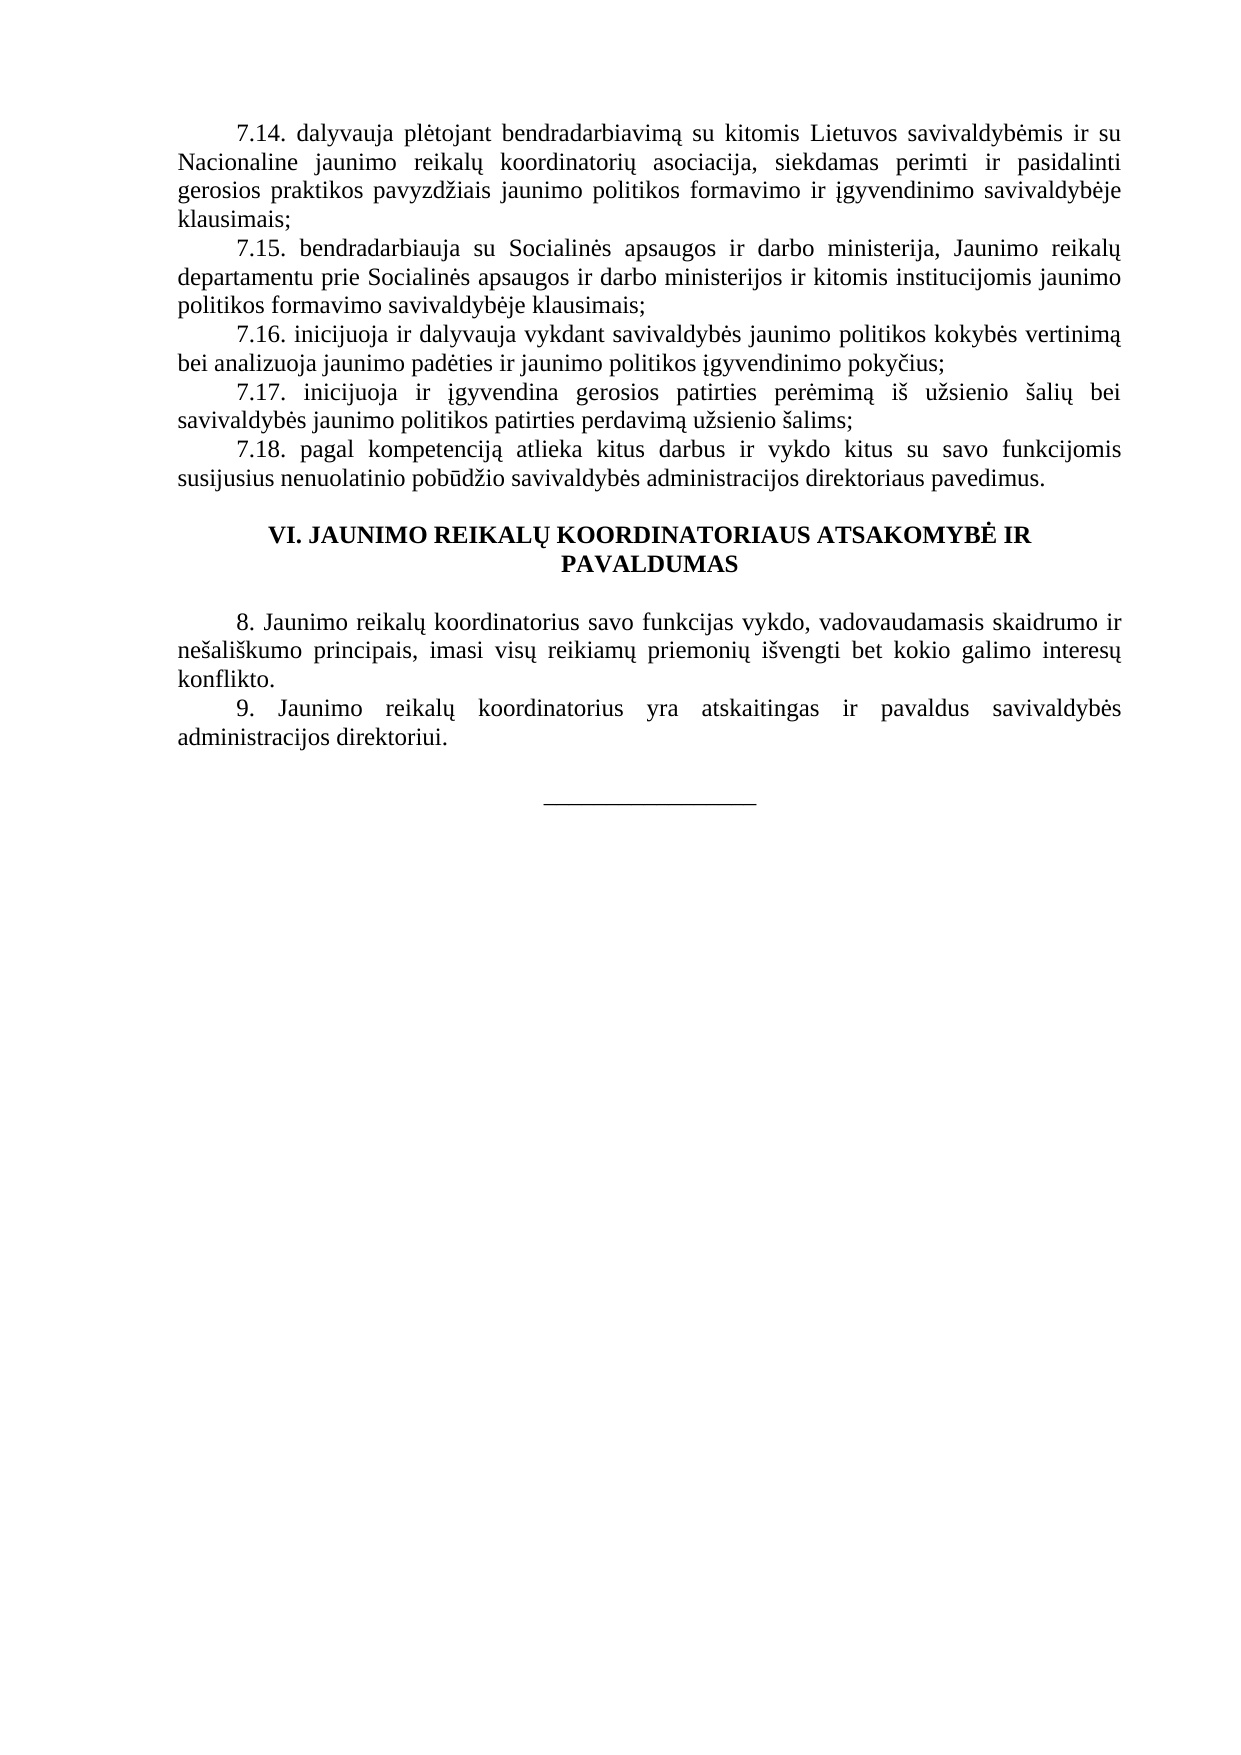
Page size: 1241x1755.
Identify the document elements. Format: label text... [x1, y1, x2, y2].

text VI. JAUNIMO REIKALŲ KOORDINATORIAUS ATSAKOMYBĖ IR pavaldumas [177, 521, 1122, 578]
text 7.18. pagal kompetenciją atlieka kitus darbus ir vykdo kitus su savo funkcijomis susijusius nenuolatinio pobūdžio savivaldybės administracijos direktoriaus pavedimus. [177, 434, 1122, 492]
text 9. Jaunimo reikalų koordinatorius yra atskaitingas ir pavaldus savivaldybės administracijos direktoriui. [177, 693, 1122, 751]
text 8. Jaunimo reikalų koordinatorius savo funkcijas vykdo, vadovaudamasis skaidrumo ir nešališkumo principais, imasi visų reikiamų priemonių išvengti bet kokio galimo interesų konflikto. [177, 607, 1122, 693]
text 7.15. bendradarbiauja su Socialinės apsaugos ir darbo ministerija, Jaunimo reikalų departamentu prie Socialinės apsaugos ir darbo ministerijos ir kitomis institucijomis jaunimo politikos formavimo savivaldybėje klausimais; [177, 233, 1122, 319]
text 7.14. dalyvauja plėtojant bendradarbiavimą su kitomis Lietuvos savivaldybėmis ir su Nacionaline jaunimo reikalų koordinatorių asociacija, siekdamas perimti ir pasidalinti gerosios praktikos pavyzdžiais jaunimo politikos formavimo ir įgyvendinimo savivaldybėje klausimais; [177, 118, 1122, 233]
text 7.17. inicijuoja ir įgyvendina gerosios patirties perėmimą iš užsienio šalių bei savivaldybės jaunimo politikos patirties perdavimą užsienio šalims; [177, 377, 1122, 434]
text 7.16. inicijuoja ir dalyvauja vykdant savivaldybės jaunimo politikos kokybės vertinimą bei analizuoja jaunimo padėties ir jaunimo politikos įgyvendinimo pokyčius; [177, 319, 1122, 377]
text _________________ [177, 779, 1122, 808]
